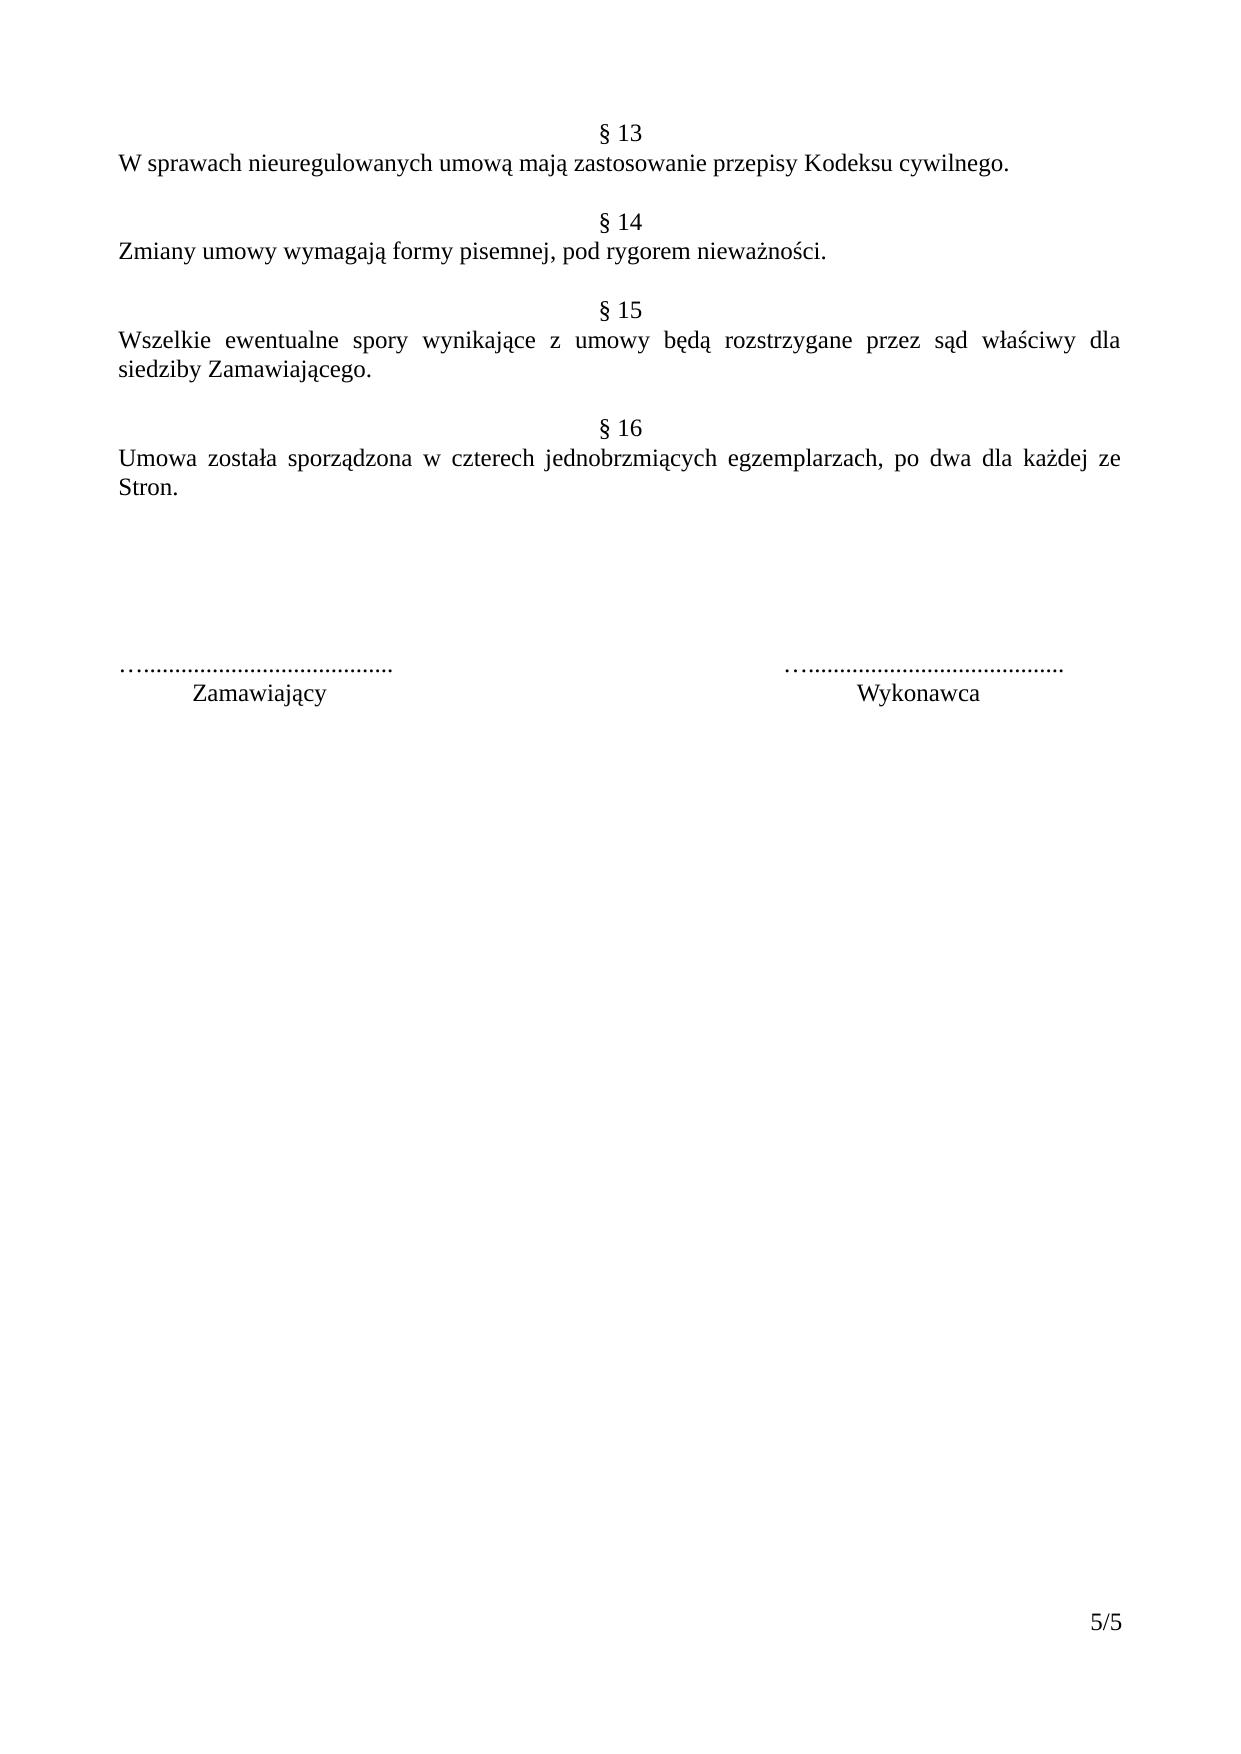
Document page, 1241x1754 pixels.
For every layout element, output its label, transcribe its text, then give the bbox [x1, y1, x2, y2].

text § 14 [118, 207, 1122, 236]
text …........................................ …......................................... [118, 649, 1122, 678]
text § 16 [118, 413, 1122, 442]
text Zmiany umowy wymagają formy pisemnej, pod rygorem nieważności. [118, 236, 1122, 266]
text Wszelkie ewentualne spory wynikające z umowy będą rozstrzygane przez sąd właściwy dla siedziby Zamawiającego. [118, 324, 1122, 383]
text Umowa została sporządzona w czterech jednobrzmiących egzemplarzach, po dwa dla każdej ze Stron. [118, 442, 1122, 501]
text W sprawach nieuregulowanych umową mają zastosowanie przepisy Kodeksu cywilnego. [118, 148, 1122, 177]
text § 13 [118, 118, 1122, 148]
text Zamawiający Wykonawca [118, 678, 1122, 708]
text § 15 [118, 295, 1122, 324]
